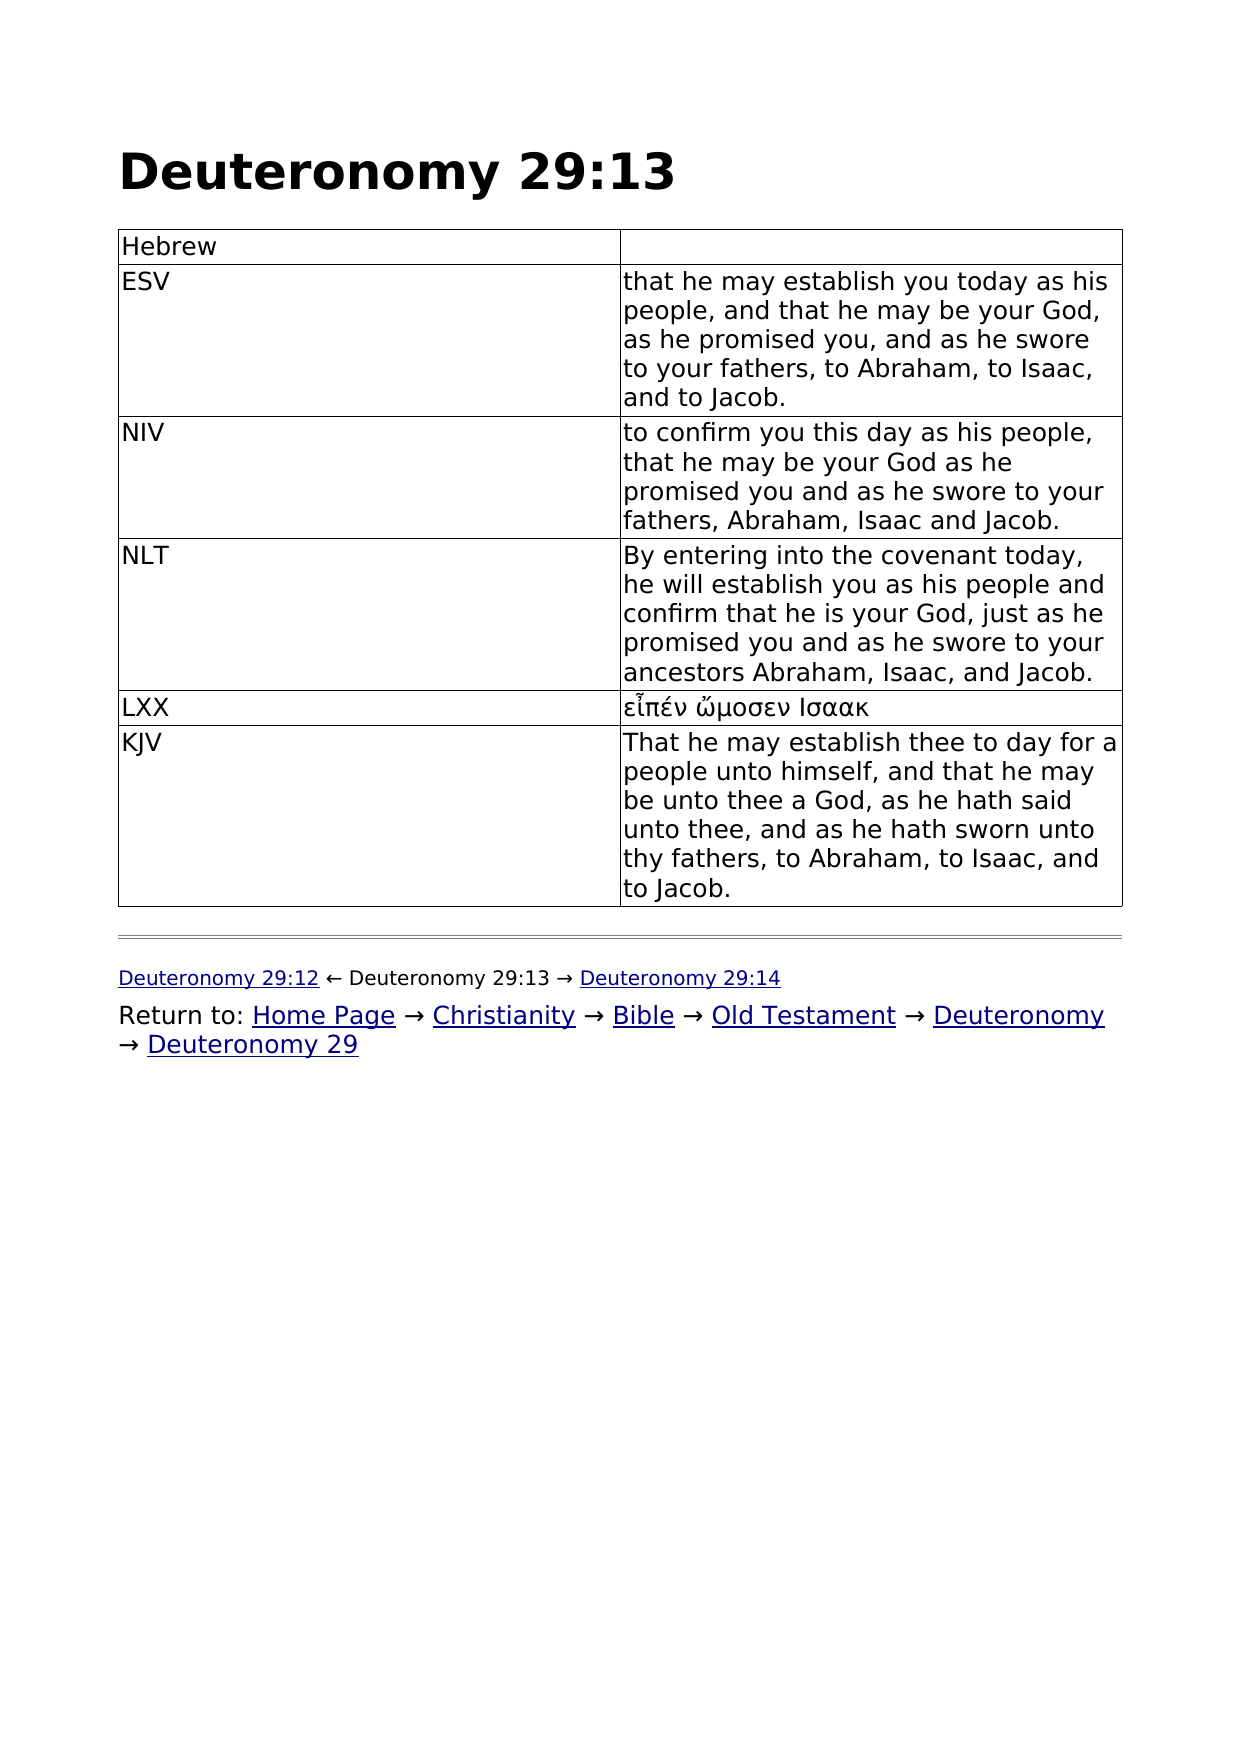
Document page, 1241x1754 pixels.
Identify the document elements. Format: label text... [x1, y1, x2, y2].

text Return to: Home Page → Christianity → Bible → Old Testament → Deuteronomy → Deuteronomy 29 [118, 1001, 1122, 1059]
table_cell ESV [119, 265, 620, 416]
table_header Hebrew [119, 230, 620, 264]
table_cell NIV [119, 417, 620, 538]
table_header [621, 230, 1122, 264]
table_cell By entering into the covenant today, he will establish you as his people and confirm that he is your God, just as he promised you and as he swore to your ancestors Abraham, Isaac, and Jacob. [621, 539, 1122, 690]
table_cell NLT [119, 539, 620, 690]
table_cell That he may establish thee to day for a people unto himself, and that he may be unto thee a God, as he hath said unto thee, and as he hath sworn unto thy fathers, to Abraham, to Isaac, and to Jacob. [621, 726, 1122, 906]
table_cell εἶπέν ὤμοσεν Ισαακ [621, 691, 1122, 725]
table_cell LXX [119, 691, 620, 725]
table_cell to confirm you this day as his people, that he may be your God as he promised you and as he swore to your fathers, Abraham, Isaac and Jacob. [621, 417, 1122, 538]
subtitle Deuteronomy 29:13 [118, 143, 1122, 201]
table_cell that he may establish you today as his people, and that he may be your God, as he promised you, and as he swore to your fathers, to Abraham, to Isaac, and to Jacob. [621, 265, 1122, 416]
text Deuteronomy 29:12 ← Deuteronomy 29:13 → Deuteronomy 29:14 [118, 967, 1122, 1001]
table_cell KJV [119, 726, 620, 906]
